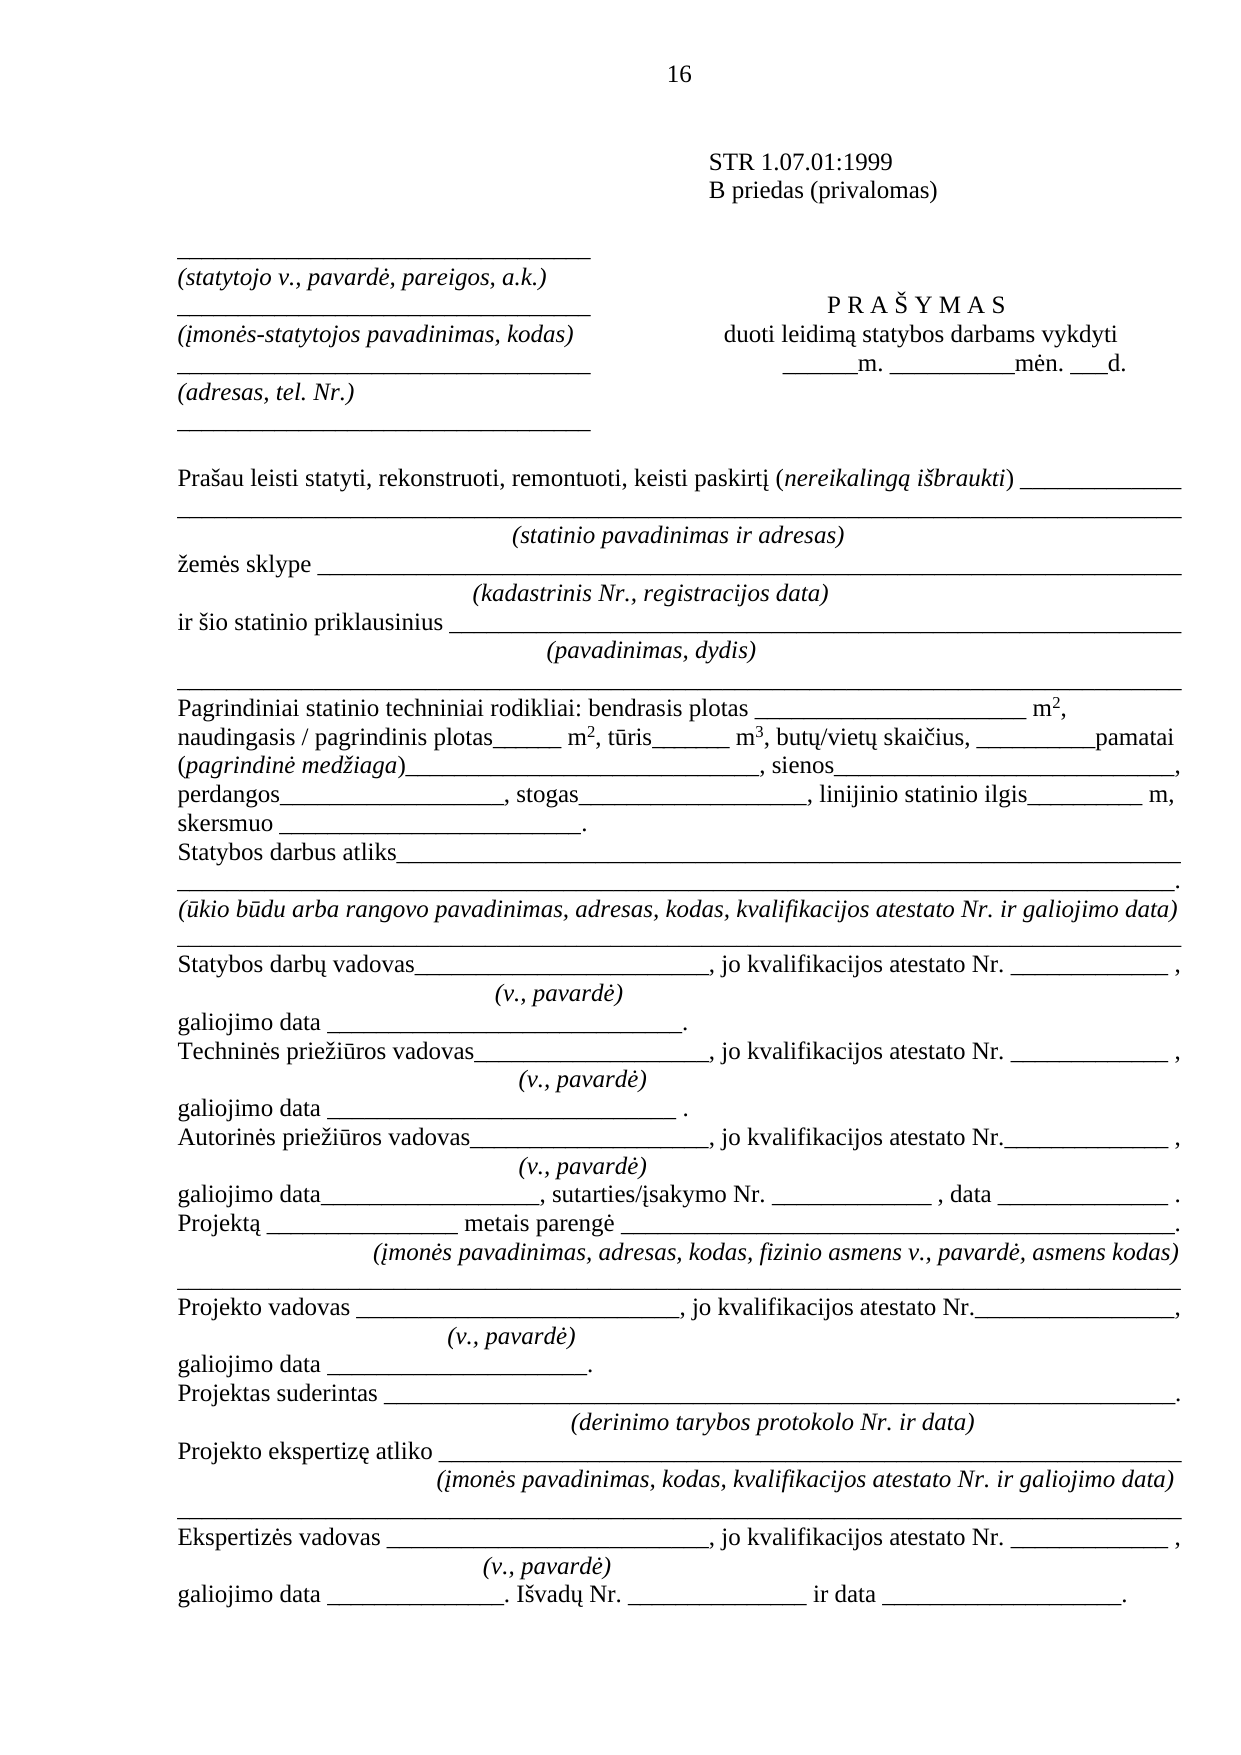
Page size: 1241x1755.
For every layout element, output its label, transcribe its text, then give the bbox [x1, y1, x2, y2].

text naudingasis / pagrindinis plotas m2, tūris m3, butų/vietų skaičius, pamatai [177, 722, 1181, 751]
text (adresas, tel. Nr.) [177, 377, 1181, 406]
text Projektas suderintas . [177, 1378, 1181, 1407]
text (įmonės-statytojos pavadinimas, kodas) duoti leidimą statybos darbams vykdyti [177, 319, 1181, 348]
text galiojimo data , sutarties/įsakymo Nr. , data . [177, 1179, 1181, 1208]
text (įmonės pavadinimas, adresas, kodas, fizinio asmens v., pavardė, asmens kodas) [177, 1237, 1181, 1266]
text Statybos darbų vadovas , jo kvalifikacijos atestato Nr. , [177, 949, 1181, 978]
text žemės sklype [177, 549, 1181, 578]
text Projekto ekspertizę atliko [177, 1436, 1181, 1464]
text P R A Š Y M A S [177, 291, 1181, 319]
text ir šio statinio priklausinius [177, 607, 1181, 636]
text Autorinės priežiūros vadovas , jo kvalifikacijos atestato Nr. , [177, 1122, 1181, 1151]
text . [177, 866, 1181, 894]
text galiojimo data . Išvadų Nr. ir data . [177, 1579, 1181, 1608]
text (v., pavardė) [177, 978, 1181, 1007]
text Techninės priežiūros vadovas , jo kvalifikacijos atestato Nr. , [177, 1036, 1181, 1064]
text (v., pavardė) [177, 1064, 1181, 1093]
text Projekto vadovas , jo kvalifikacijos atestato Nr. , [177, 1292, 1181, 1321]
text (kadastrinis Nr., registracijos data) [177, 578, 1181, 607]
text Statybos darbus atliks [177, 837, 1181, 866]
text Projektą metais parengė . [177, 1208, 1181, 1237]
text perdangos , stogas , linijinio statinio ilgis m, [177, 779, 1181, 808]
text Prašau leisti statyti, rekonstruoti, remontuoti, keisti paskirtį (nereikalingą išbraukti) [177, 463, 1181, 492]
text (ūkio būdu arba rangovo pavadinimas, adresas, kodas, kvalifikacijos atestato Nr. ir galiojimo data) [177, 894, 1181, 923]
text (įmonės pavadinimas, kodas, kvalifikacijos atestato Nr. ir galiojimo data) [177, 1464, 1181, 1493]
text B priedas (privalomas) [177, 176, 1181, 204]
text (statinio pavadinimas ir adresas) [177, 521, 1181, 549]
text (pagrindinė medžiaga) , sienos , [177, 751, 1181, 779]
text ______m. __________mėn. ___d. [177, 348, 1181, 377]
text (v., pavardė) [177, 1321, 1181, 1349]
text (derinimo tarybos protokolo Nr. ir data) [177, 1407, 1181, 1436]
text galiojimo data . [177, 1349, 1181, 1378]
text (pavadinimas, dydis) [177, 636, 1181, 664]
text galiojimo data . [177, 1007, 1181, 1036]
text (v., pavardė) [177, 1551, 1181, 1579]
text (v., pavardė) [177, 1151, 1181, 1179]
text STR 1.07.01:1999 [177, 147, 1181, 176]
text galiojimo data . [177, 1093, 1181, 1122]
text (statytojo v., pavardė, pareigos, a.k.) [177, 262, 1181, 291]
text Pagrindiniai statinio techniniai rodikliai: bendrasis plotas m2, [177, 693, 1181, 722]
text skersmuo . [177, 808, 1181, 837]
text Ekspertizės vadovas , jo kvalifikacijos atestato Nr. , [177, 1522, 1181, 1551]
